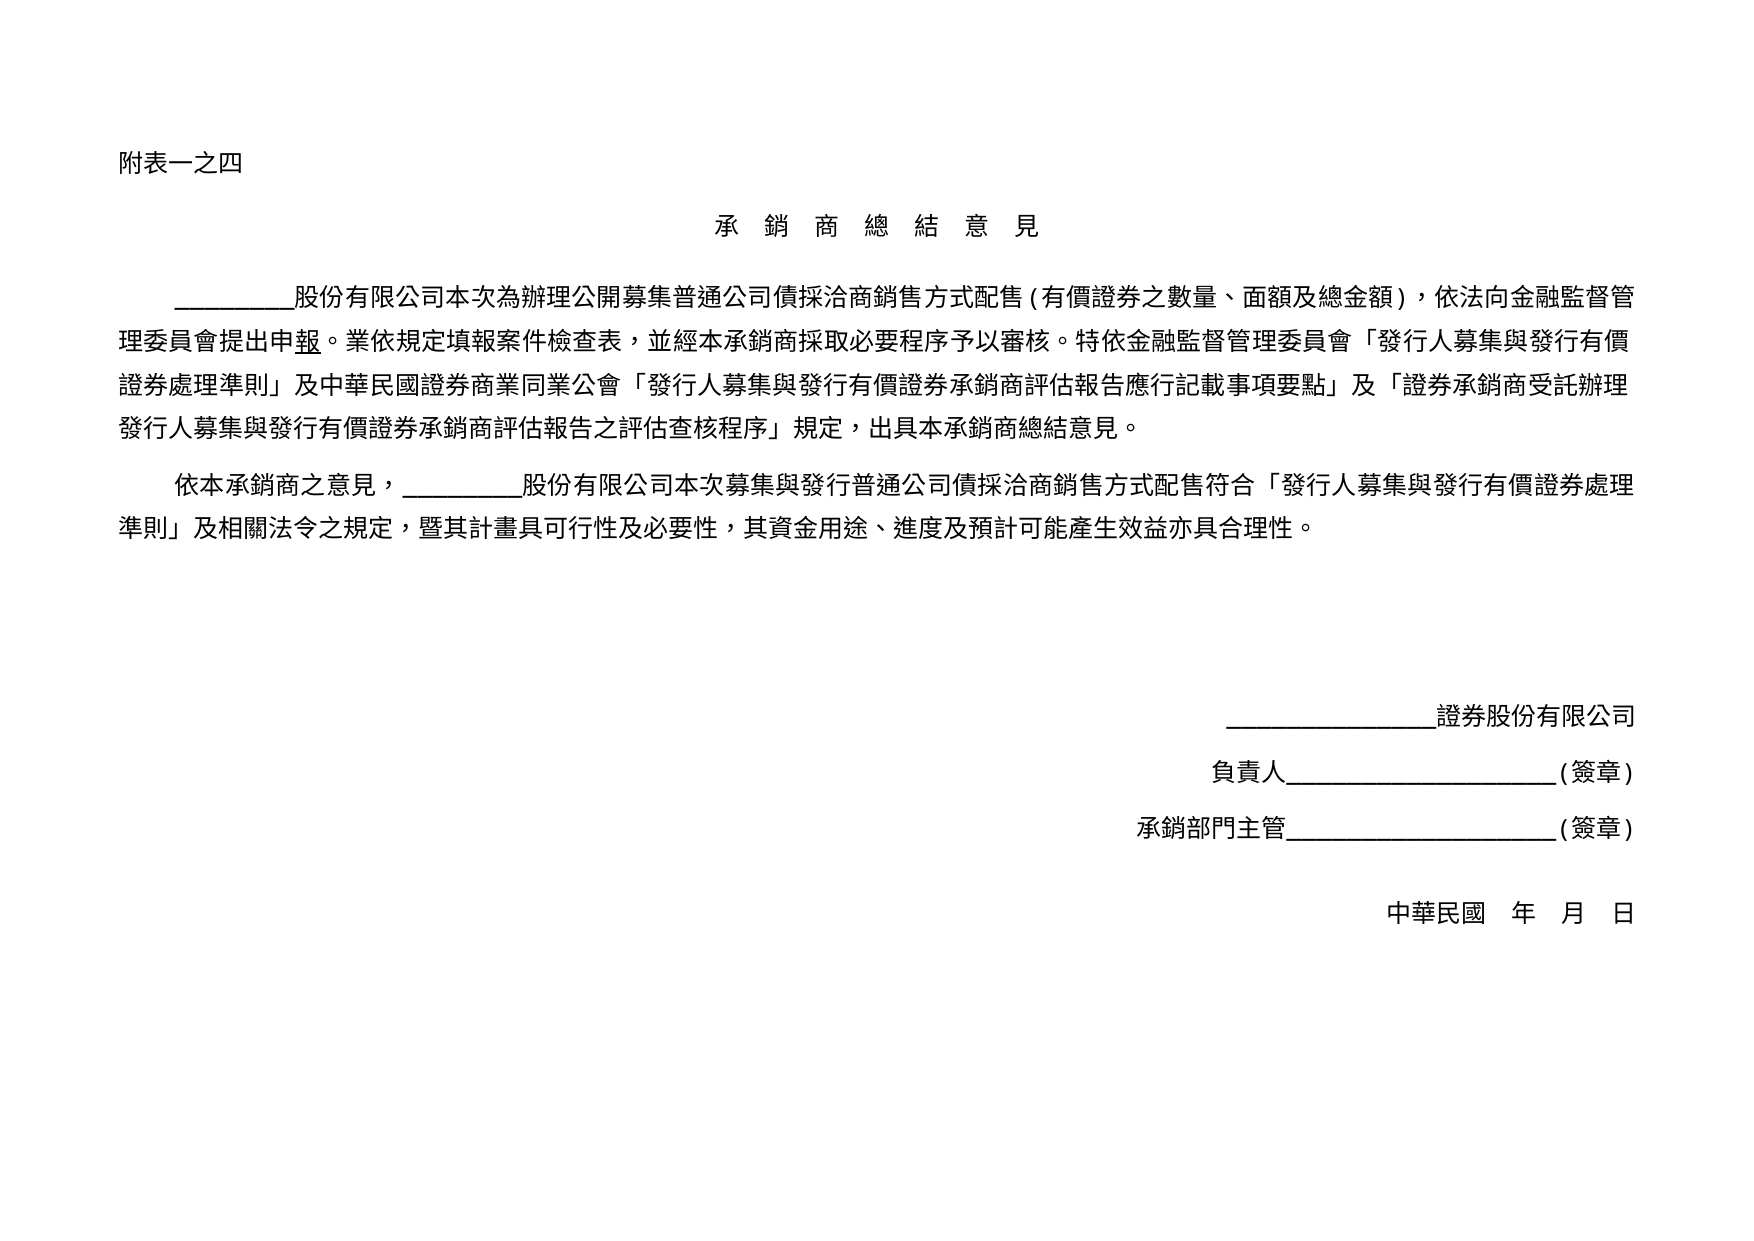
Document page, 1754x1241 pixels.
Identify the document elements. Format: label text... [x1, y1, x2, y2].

text 依本承銷商之意見，________股份有限公司本次募集與發行普通公司債採洽商銷售方式配售符合「發行人募集與發行有價證券處理準則」及相關法令之規定，暨其計畫具可行性及必要性，其資金用途、進度及預計可能產生效益亦具合理性。 [118, 458, 1636, 545]
text 承 銷 商 總 結 意 見 [118, 183, 1636, 245]
text ________股份有限公司本次為辦理公開募集普通公司債採洽商銷售方式配售(有價證券之數量、面額及總金額)，依法向金融監督管理委員會提出申報。業依規定填報案件檢查表，並經本承銷商採取必要程序予以審核。特依金融監督管理委員會「發行人募集與發行有價證券處理準則」及中華民國證券商業同業公會「發行人募集與發行有價證券承銷商評估報告應行記載事項要點」及「證券承銷商受託辦理發行人募集與發行有價證券承銷商評估報告之評估查核程序」規定，出具本承銷商總結意見。 [118, 270, 1636, 445]
text 附表一之四 [118, 120, 1636, 183]
text 承銷部門主管__________________(簽章) [118, 801, 1636, 845]
text 負責人__________________(簽章) [118, 745, 1636, 789]
text 中華民國 年 月 日 [118, 870, 1636, 933]
text ______________證券股份有限公司 [118, 689, 1636, 733]
